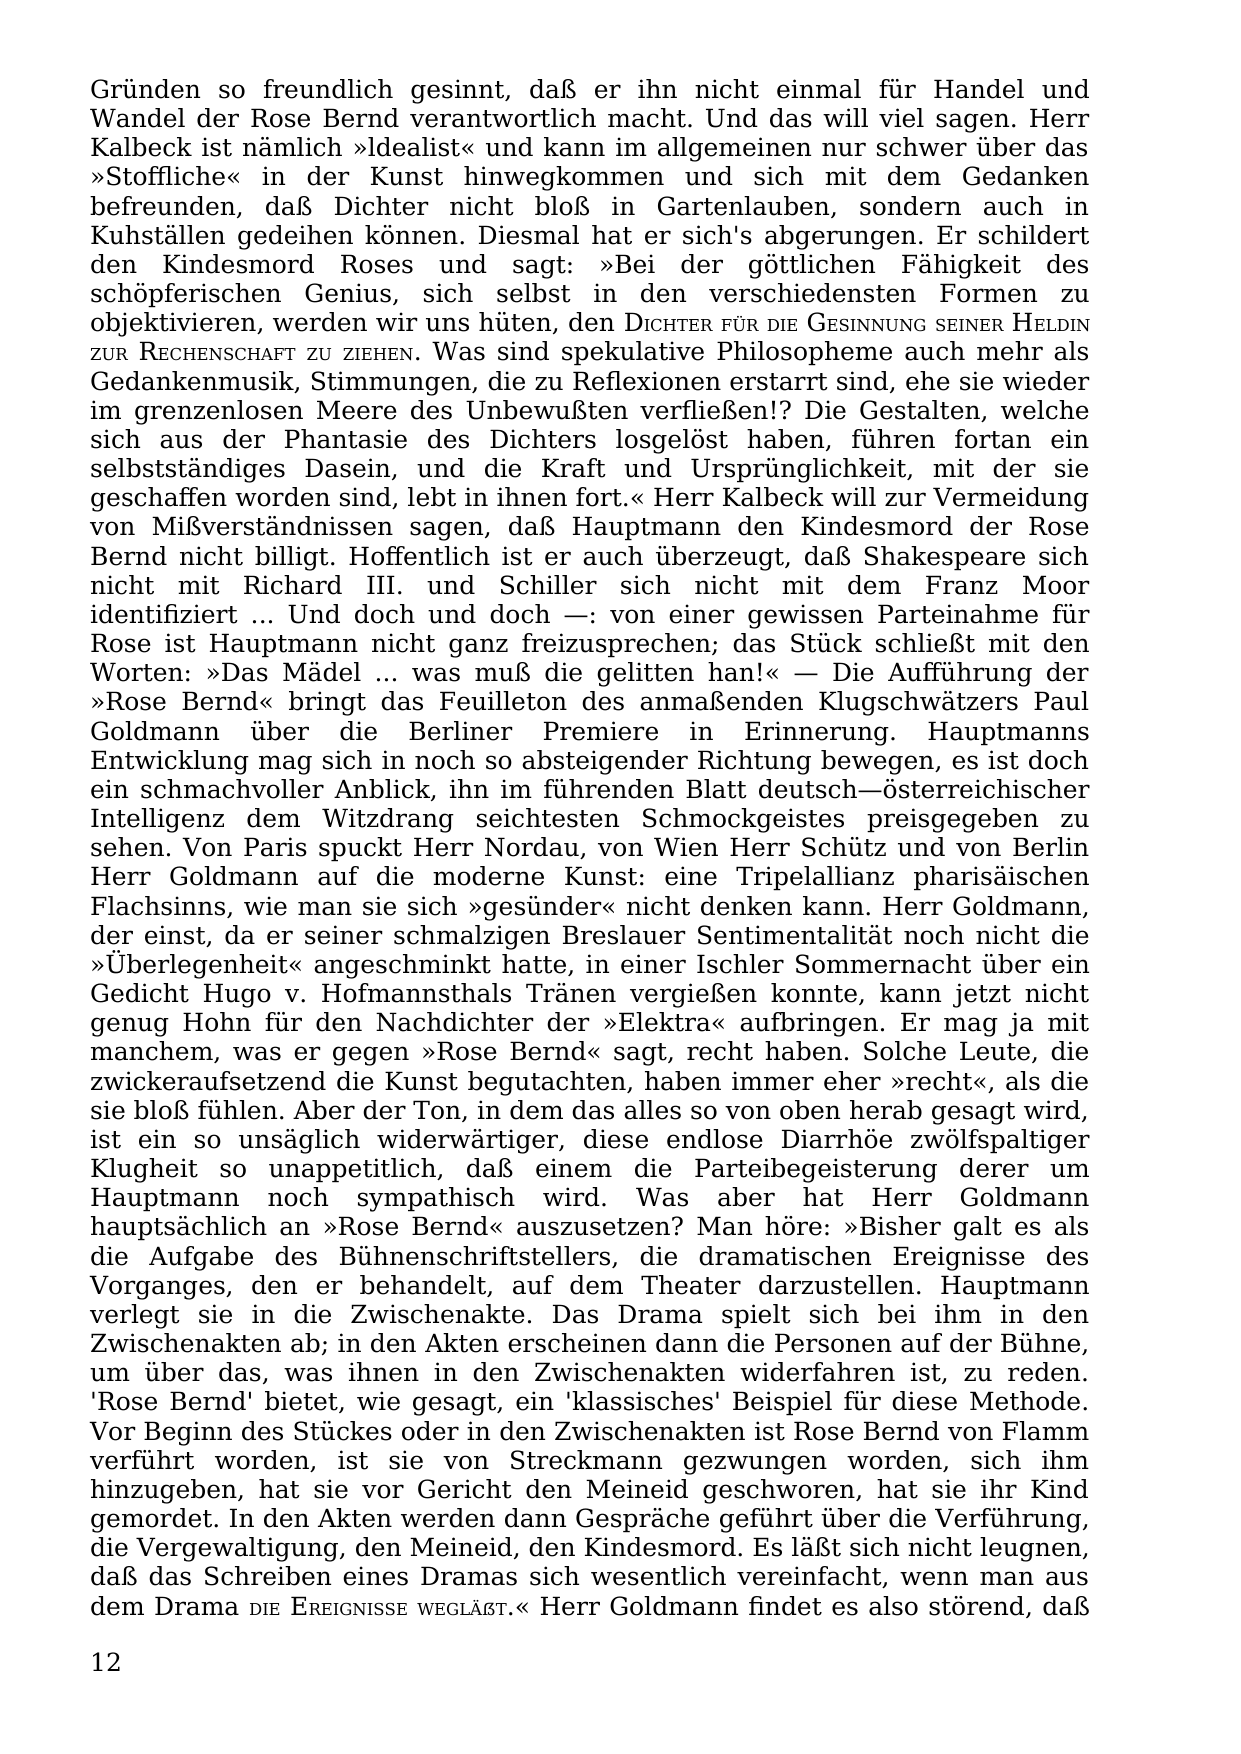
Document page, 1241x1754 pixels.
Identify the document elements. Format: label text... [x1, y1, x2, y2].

text Gründen so freundlich gesinnt, daß er ihn nicht einmal für Handel und Wandel der Rose Bernd verantwortlich macht. Und das will viel sagen. Herr Kalbeck ist nämlich »ldealist« und kann im allgemeinen nur schwer über das »Stoffliche« in der Kunst hinwegkommen und sich mit dem Gedanken befreunden, daß Dichter nicht bloß in Gartenlauben, sondern auch in Kuhställen gedeihen können. Diesmal hat er sich's abgerungen. Er schildert den Kindesmord Roses und sagt: »Bei der göttlichen Fähigkeit des schöpferischen Genius, sich selbst in den verschiedensten Formen zu objektivieren, werden wir uns hüten, den Dichter für die Gesinnung seiner Heldin zur Rechenschaft zu ziehen. Was sind spekulative Philosopheme auch mehr als Gedankenmusik, Stimmungen, die zu Reflexionen erstarrt sind, ehe sie wieder im grenzenlosen Meere des Unbewußten verfließen!? Die Gestalten, welche sich aus der Phantasie des Dichters losgelöst haben, führen fortan ein selbstständiges Dasein, und die Kraft und Ursprünglichkeit, mit der sie geschaffen worden sind, lebt in ihnen fort.« Herr Kalbeck will zur Vermeidung von Mißverständnissen sagen, daß Hauptmann den Kindesmord der Rose Bernd nicht billigt. Hoffentlich ist er auch überzeugt, daß Shakespeare sich nicht mit Richard III. und Schiller sich nicht mit dem Franz Moor identifiziert ... Und doch und doch —: von einer gewissen Parteinahme für Rose ist Hauptmann nicht ganz freizusprechen; das Stück schließt mit den Worten: »Das Mädel ... was muß die gelitten han!« — Die Aufführung der »Rose Bernd« bringt das Feuilleton des anmaßenden Klugschwätzers Paul Goldmann über die Berliner Premiere in Erinnerung. Hauptmanns Entwicklung mag sich in noch so absteigender Richtung bewegen, es ist doch ein schmachvoller Anblick, ihn im führenden Blatt deutsch—österreichischer Intelligenz dem Witzdrang seichtesten Schmockgeistes preisgegeben zu sehen. Von Paris spuckt Herr Nordau, von Wien Herr Schütz und von Berlin Herr Goldmann auf die moderne Kunst: eine Tripelallianz pharisäischen Flachsinns, wie man sie sich »gesünder« nicht denken kann. Herr Goldmann, der einst, da er seiner schmalzigen Breslauer Sentimentalität noch nicht die »Überlegenheit« angeschminkt hatte, in einer Ischler Sommernacht über ein Gedicht Hugo v. Hofmannsthals Tränen vergießen konnte, kann jetzt nicht genug Hohn für den Nachdichter der »Elektra« aufbringen. Er mag ja mit manchem, was er gegen »Rose Bernd« sagt, recht haben. Solche Leute, die zwickeraufsetzend die Kunst begutachten, haben immer eher »recht«, als die sie bloß fühlen. Aber der Ton, in dem das alles so von oben herab gesagt wird, ist ein so unsäglich widerwärtiger, diese endlose Diarrhöe zwölfspaltiger Klugheit so unappetitlich, daß einem die Parteibegeisterung derer um Hauptmann noch sympathisch wird. Was aber hat Herr Goldmann hauptsächlich an »Rose Bernd« auszusetzen? Man höre: »Bisher galt es als die Aufgabe des Bühnenschriftstellers, die dramatischen Ereignisse des Vorganges, den er behandelt, auf dem Theater darzustellen. Hauptmann verlegt sie in die Zwischenakte. Das Drama spielt sich bei ihm in den Zwischenakten ab; in den Akten erscheinen dann die Personen auf der Bühne, um über das, was ihnen in den Zwischenakten widerfahren ist, zu reden. 'Rose Bernd' bietet, wie gesagt, ein 'klassisches' Beispiel für diese Methode. Vor Beginn des Stückes oder in den Zwischenakten ist Rose Bernd von Flamm verführt worden, ist sie von Streckmann gezwungen worden, sich ihm hinzugeben, hat sie vor Gericht den Meineid geschworen, hat sie ihr Kind gemordet. In den Akten werden dann Gespräche geführt über die Verführung, die Vergewaltigung, den Meineid, den Kindesmord. Es läßt sich nicht leugnen, daß das Schreiben eines Dramas sich wesentlich vereinfacht, wenn man aus dem Drama die Ereignisse wegläßt.« Herr Goldmann findet es also störend, daß [90, 75, 1091, 1621]
